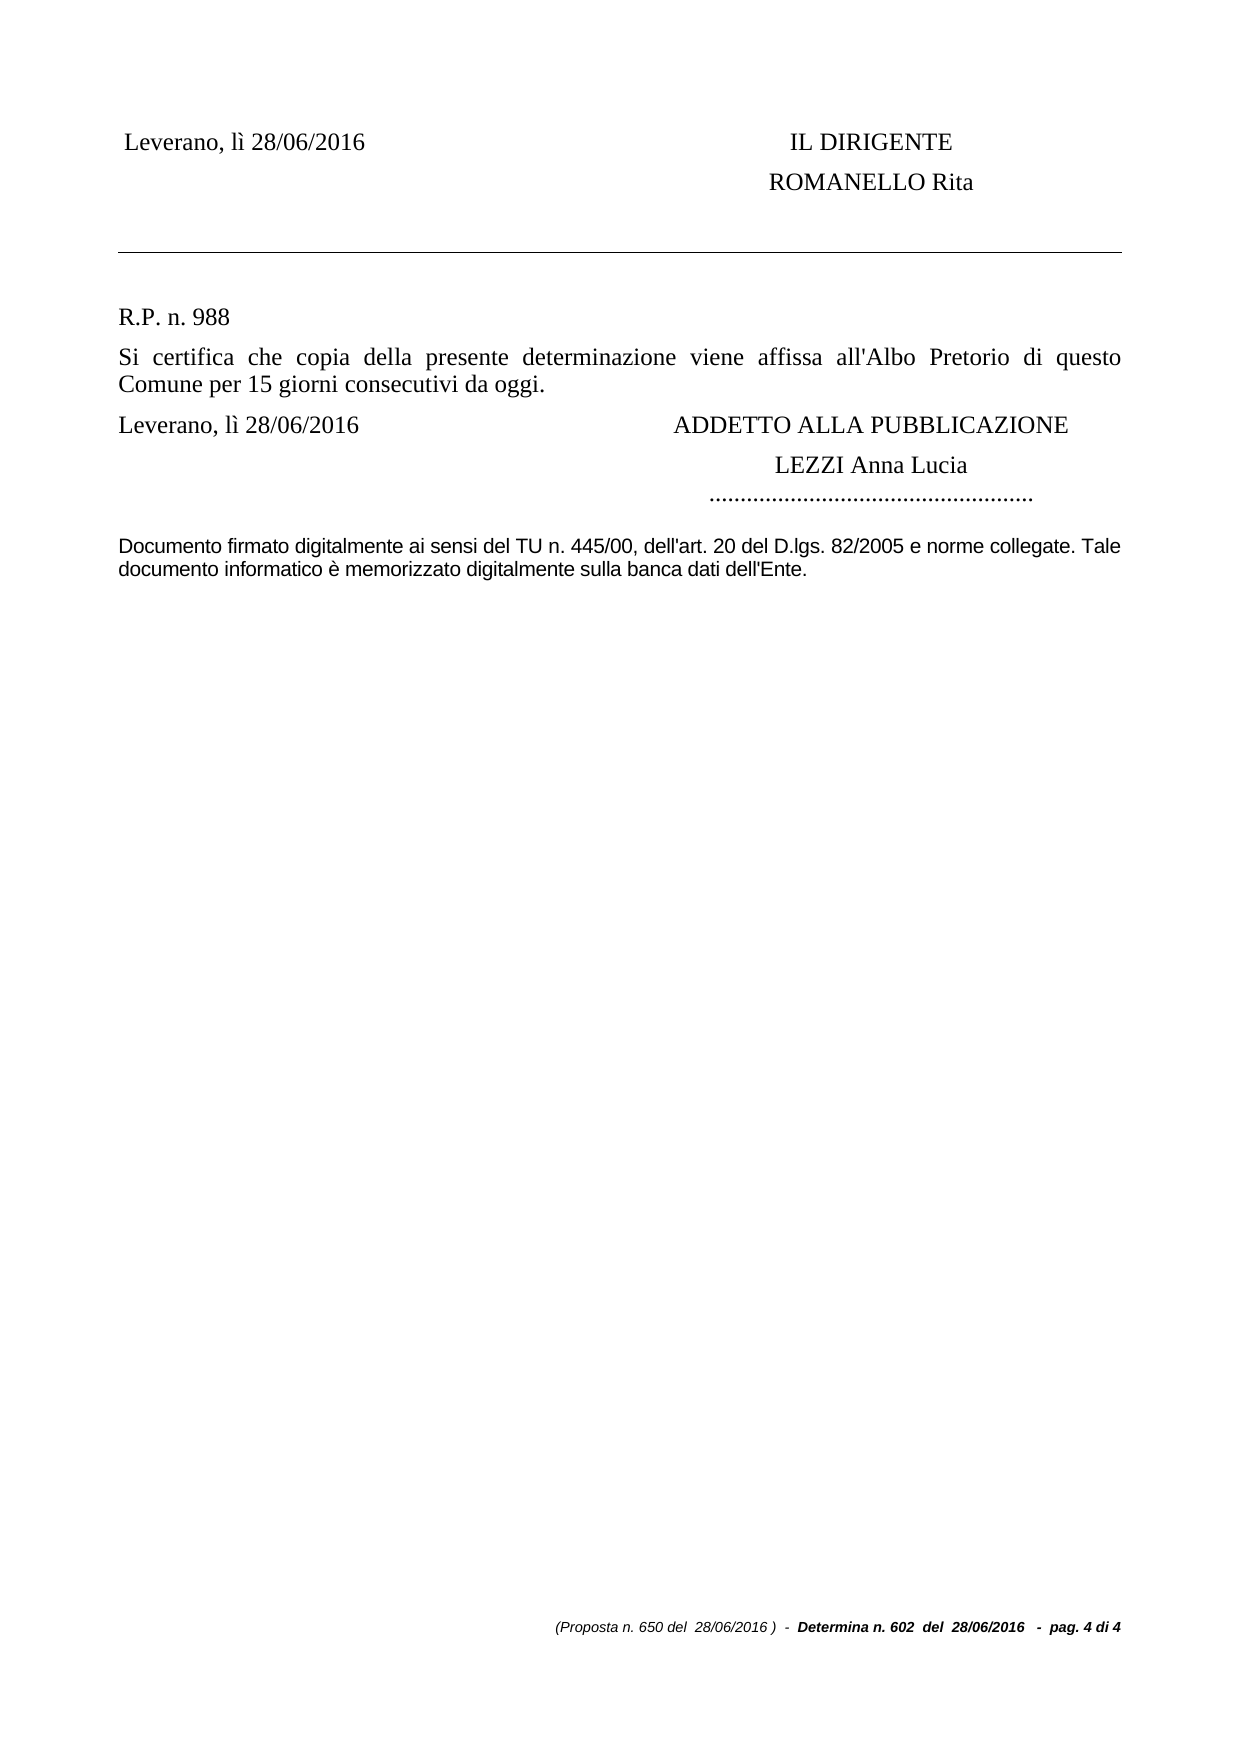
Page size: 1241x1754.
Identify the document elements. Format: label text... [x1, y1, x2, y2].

table_cell [118, 162, 620, 229]
table_header Leverano, lì 28/06/2016 [118, 123, 620, 162]
text Si certifica che copia della presente determinazione viene affissa all'Albo Pretorio di questo Comune per 15 giorni consecutivi da oggi. [118, 343, 1122, 398]
table_cell ROMANELLO Rita f.to [620, 162, 1122, 229]
table_cell LEZZI Anna Lucia f.to .................................................... [620, 451, 1122, 506]
table_header ADDETTO ALLA PUBBLICAZIONE [620, 411, 1122, 451]
text R.P. n. 988 [118, 303, 1122, 330]
text Documento firmato digitalmente ai sensi del TU n. 445/00, dell'art. 20 del D.lgs. 82/2005 e norme collegate. Tale documento informatico è memorizzato digitalmente sulla banca dati dell'Ente. [118, 534, 1122, 581]
table_cell [118, 451, 620, 506]
table_header IL DIRIGENTE [620, 123, 1122, 162]
table_header Leverano, lì 28/06/2016 [118, 411, 620, 451]
